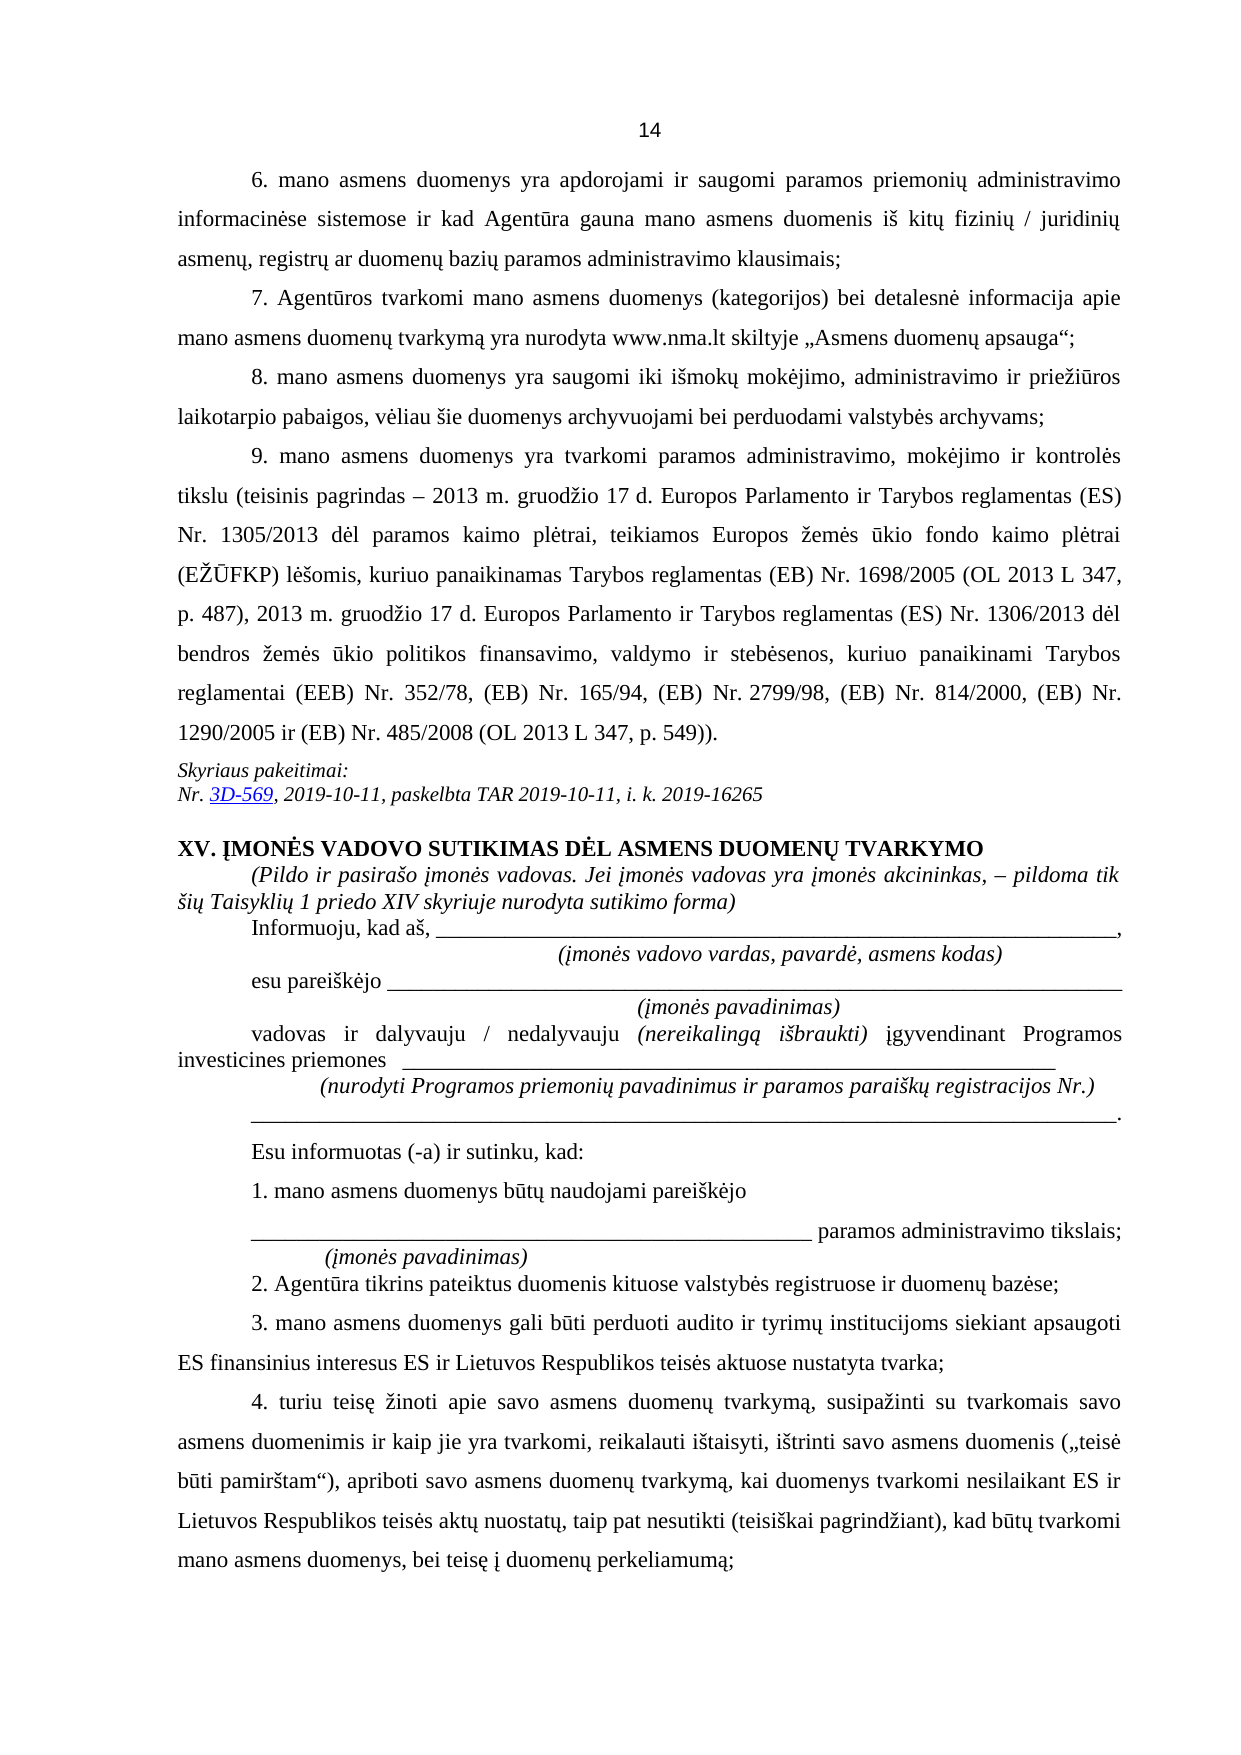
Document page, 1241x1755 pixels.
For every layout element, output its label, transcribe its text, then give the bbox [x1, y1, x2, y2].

text Skyriaus pakeitimai: [177, 758, 1122, 782]
text paramos administravimo tikslais; [177, 1217, 1122, 1243]
text (Pildo ir pasirašo įmonės vadovas. Jei įmonės vadovas yra įmonės akcininkas, – pildoma tik šių Taisyklių 1 priedo XIV skyriuje nurodyta sutikimo forma) [177, 861, 1122, 914]
text 6. mano asmens duomenys yra apdorojami ir saugomi paramos priemonių administravimo informacinėse sistemose ir kad Agentūra gauna mano asmens duomenis iš kitų fizinių / juridinių asmenų, registrų ar duomenų bazių paramos administravimo klausimais; [177, 166, 1122, 271]
text (įmonės pavadinimas) [177, 1243, 1122, 1270]
text Informuoju, kad aš, _____________________________ , [177, 914, 1122, 941]
text 4. turiu teisę žinoti apie savo asmens duomenų tvarkymą, susipažinti su tvarkomais savo asmens duomenimis ir kaip jie yra tvarkomi, reikalauti ištaisyti, ištrinti savo asmens duomenis („teisė būti pamirštam“), apriboti savo asmens duomenų tvarkymą, kai duomenys tvarkomi nesilaikant ES ir Lietuvos Respublikos teisės aktų nuostatų, taip pat nesutikti (teisiškai pagrindžiant), kad būtų tvarkomi mano asmens duomenys, bei teisę į duomenų perkeliamumą; [177, 1388, 1122, 1572]
text . [177, 1099, 1122, 1125]
text (įmonės pavadinimas) [177, 993, 1122, 1019]
text (nurodyti Programos priemonių pavadinimus ir paramos paraiškų registracijos Nr.) [177, 1072, 1122, 1099]
text XV. ĮMONĖS VADOVO SUTIKIMAS DĖL ASMENS DUOMENŲ TVARKYMO [177, 835, 1122, 861]
text 8. mano asmens duomenys yra saugomi iki išmokų mokėjimo, administravimo ir priežiūros laikotarpio pabaigos, vėliau šie duomenys archyvuojami bei perduodami valstybės archyvams; [177, 363, 1122, 429]
text 2. Agentūra tikrins pateiktus duomenis kituose valstybės registruose ir duomenų bazėse; [177, 1270, 1122, 1296]
text Esu informuotas (-a) ir sutinku, kad: [177, 1138, 1122, 1164]
text (įmonės vadovo vardas, pavardė, asmens kodas) [177, 941, 1122, 967]
text esu pareiškėjo [177, 967, 1122, 993]
text Nr. 3D-569, 2019-10-11, paskelbta TAR 2019-10-11, i. k. 2019-16265 [177, 782, 1122, 806]
text 1. mano asmens duomenys būtų naudojami pareiškėjo [177, 1178, 1122, 1204]
text 7. Agentūros tvarkomi mano asmens duomenys (kategorijos) bei detalesnė informacija apie mano asmens duomenų tvarkymą yra nurodyta www.nma.lt skiltyje „Asmens duomenų apsauga“; [177, 284, 1122, 350]
text 3. mano asmens duomenys gali būti perduoti audito ir tyrimų institucijoms siekiant apsaugoti ES finansinius interesus ES ir Lietuvos Respublikos teisės aktuose nustatyta tvarka; [177, 1309, 1122, 1375]
text vadovas ir dalyvauju / nedalyvauju (nereikalingą išbraukti) įgyvendinant Programos investicines priemones _________________________________________________________ [177, 1019, 1122, 1072]
text 9. mano asmens duomenys yra tvarkomi paramos administravimo, mokėjimo ir kontrolės tikslu (teisinis pagrindas – 2013 m. gruodžio 17 d. Europos Parlamento ir Tarybos reglamentas (ES) Nr. 1305/2013 dėl paramos kaimo plėtrai, teikiamos Europos žemės ūkio fondo kaimo plėtrai (EŽŪFKP) lėšomis, kuriuo panaikinamas Tarybos reglamentas (EB) Nr. 1698/2005 (OL 2013 L 347, p. 487), 2013 m. gruodžio 17 d. Europos Parlamento ir Tarybos reglamentas (ES) Nr. 1306/2013 dėl bendros žemės ūkio politikos finansavimo, valdymo ir stebėsenos, kuriuo panaikinami Tarybos reglamentai (EEB) Nr. 352/78, (EB) Nr. 165/94, (EB) Nr. 2799/98, (EB) Nr. 814/2000, (EB) Nr. 1290/2005 ir (EB) Nr. 485/2008 (OL 2013 L 347, p. 549)). [177, 442, 1122, 745]
